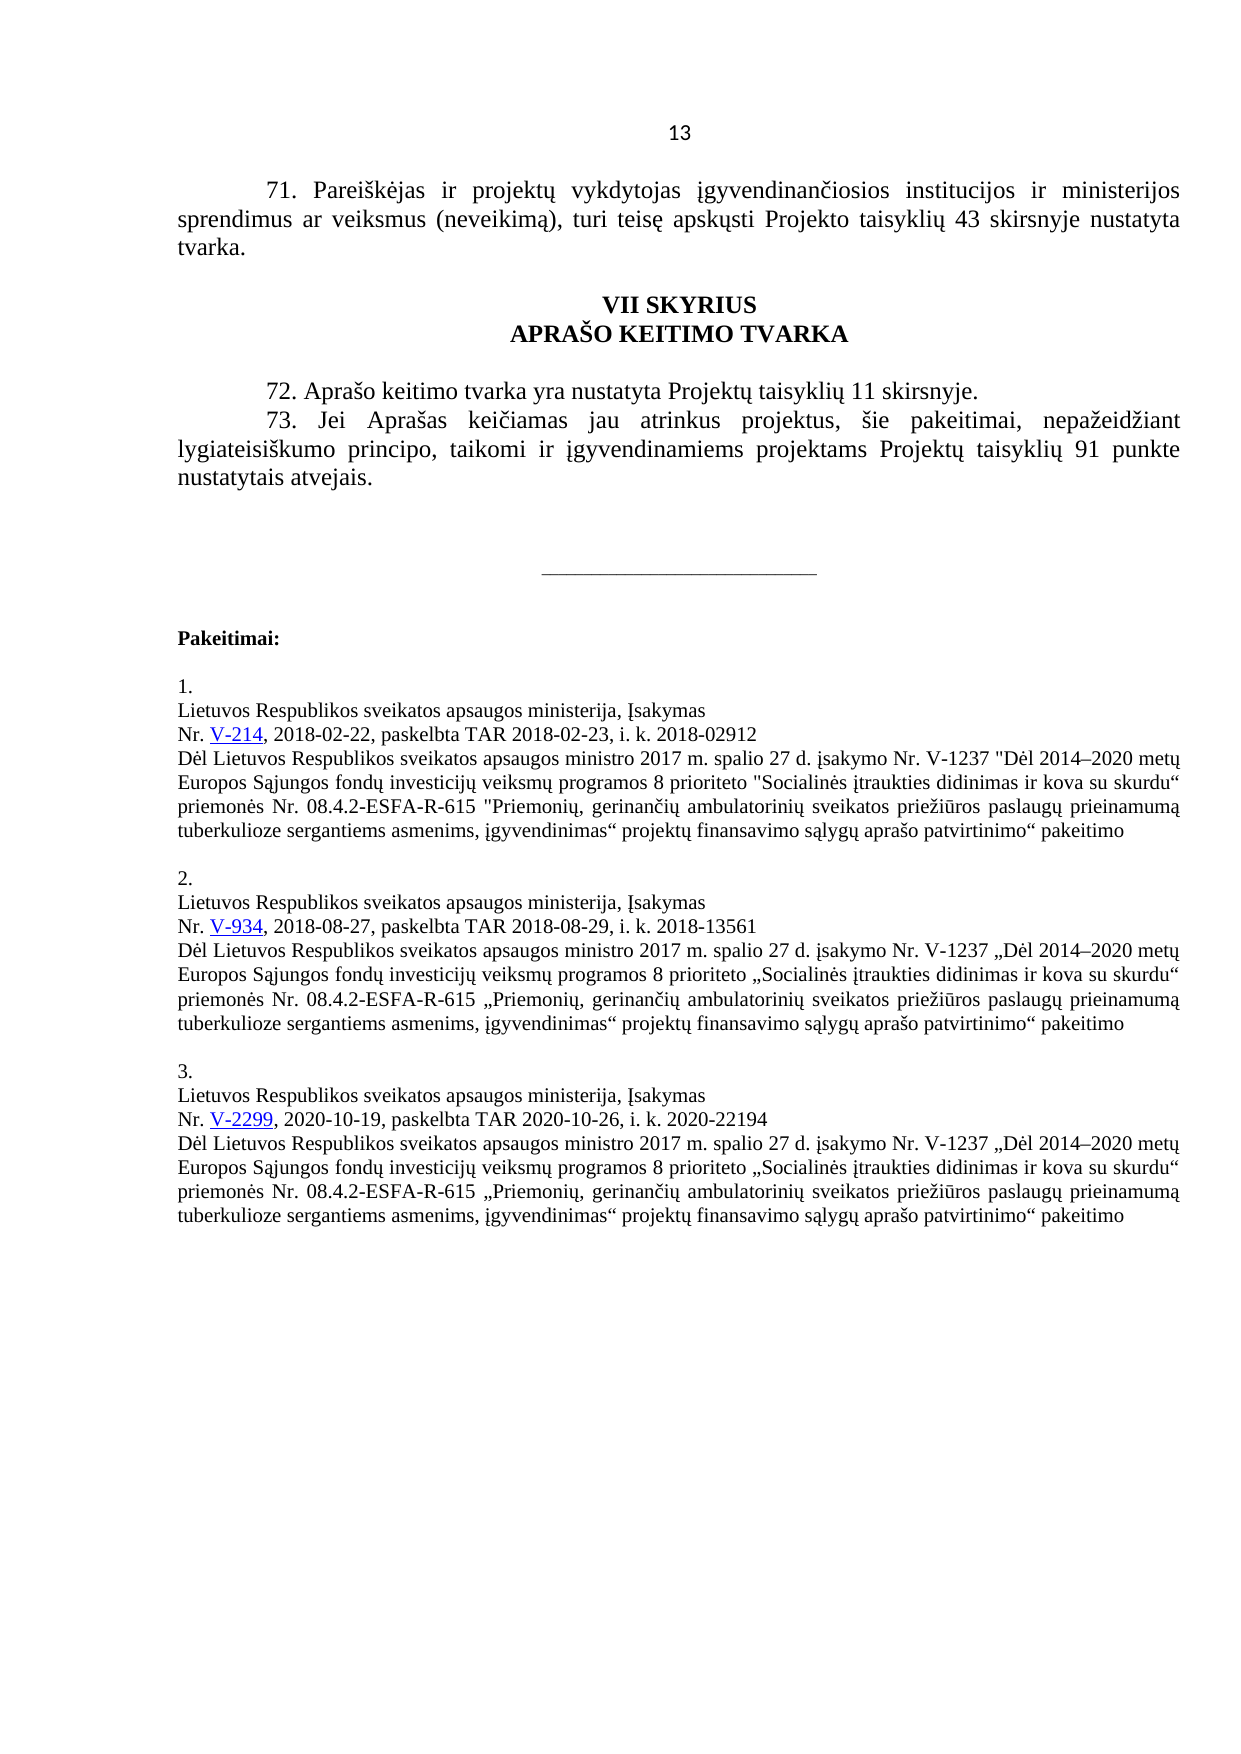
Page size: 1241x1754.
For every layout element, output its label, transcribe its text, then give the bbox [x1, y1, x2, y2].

text Lietuvos Respublikos sveikatos apsaugos ministerija, Įsakymas [177, 1083, 1181, 1107]
text APRAŠO KEITIMO TVARKA [177, 319, 1181, 347]
text Dėl Lietuvos Respublikos sveikatos apsaugos ministro 2017 m. spalio 27 d. įsakymo Nr. V-1237 „Dėl 2014–2020 metų Europos Sąjungos fondų investicijų veiksmų programos 8 prioriteto „Socialinės įtraukties didinimas ir kova su skurdu“ priemonės Nr. 08.4.2-ESFA-R-615 „Priemonių, gerinančių ambulatorinių sveikatos priežiūros paslaugų prieinamumą tuberkulioze sergantiems asmenims, įgyvendinimas“ projektų finansavimo sąlygų aprašo patvirtinimo“ pakeitimo [177, 1131, 1181, 1227]
text Dėl Lietuvos Respublikos sveikatos apsaugos ministro 2017 m. spalio 27 d. įsakymo Nr. V-1237 „Dėl 2014–2020 metų Europos Sąjungos fondų investicijų veiksmų programos 8 prioriteto „Socialinės įtraukties didinimas ir kova su skurdu“ priemonės Nr. 08.4.2-ESFA-R-615 „Priemonių, gerinančių ambulatorinių sveikatos priežiūros paslaugų prieinamumą tuberkulioze sergantiems asmenims, įgyvendinimas“ projektų finansavimo sąlygų aprašo patvirtinimo“ pakeitimo [177, 938, 1181, 1034]
text 3. [177, 1059, 1181, 1083]
text Lietuvos Respublikos sveikatos apsaugos ministerija, Įsakymas [177, 890, 1181, 914]
text Dėl Lietuvos Respublikos sveikatos apsaugos ministro 2017 m. spalio 27 d. įsakymo Nr. V-1237 "Dėl 2014–2020 metų Europos Sąjungos fondų investicijų veiksmų programos 8 prioriteto "Socialinės įtraukties didinimas ir kova su skurdu“ priemonės Nr. 08.4.2-ESFA-R-615 "Priemonių, gerinančių ambulatorinių sveikatos priežiūros paslaugų prieinamumą tuberkulioze sergantiems asmenims, įgyvendinimas“ projektų finansavimo sąlygų aprašo patvirtinimo“ pakeitimo [177, 746, 1181, 842]
text _________________________________ [177, 558, 1181, 577]
text 73. Jei Aprašas keičiamas jau atrinkus projektus, šie pakeitimai, nepažeidžiant lygiateisiškumo principo, taikomi ir įgyvendinamiems projektams Projektų taisyklių 91 punkte nustatytais atvejais. [177, 405, 1181, 491]
text Nr. V-2299, 2020-10-19, paskelbta TAR 2020-10-26, i. k. 2020-22194 [177, 1107, 1181, 1131]
text Nr. V-214, 2018-02-22, paskelbta TAR 2018-02-23, i. k. 2018-02912 [177, 722, 1181, 746]
text VII SKYRIUS [177, 290, 1181, 319]
text 2. [177, 866, 1181, 890]
text 71. Pareiškėjas ir projektų vykdytojas įgyvendinančiosios institucijos ir ministerijos sprendimus ar veiksmus (neveikimą), turi teisę apskųsti Projekto taisyklių 43 skirsnyje nustatyta tvarka. [177, 175, 1181, 261]
text 1. [177, 674, 1181, 698]
text Nr. V-934, 2018-08-27, paskelbta TAR 2018-08-29, i. k. 2018-13561 [177, 914, 1181, 938]
text Lietuvos Respublikos sveikatos apsaugos ministerija, Įsakymas [177, 698, 1181, 722]
text Pakeitimai: [177, 626, 1181, 649]
text 72. Aprašo keitimo tvarka yra nustatyta Projektų taisyklių 11 skirsnyje. [177, 376, 1181, 405]
